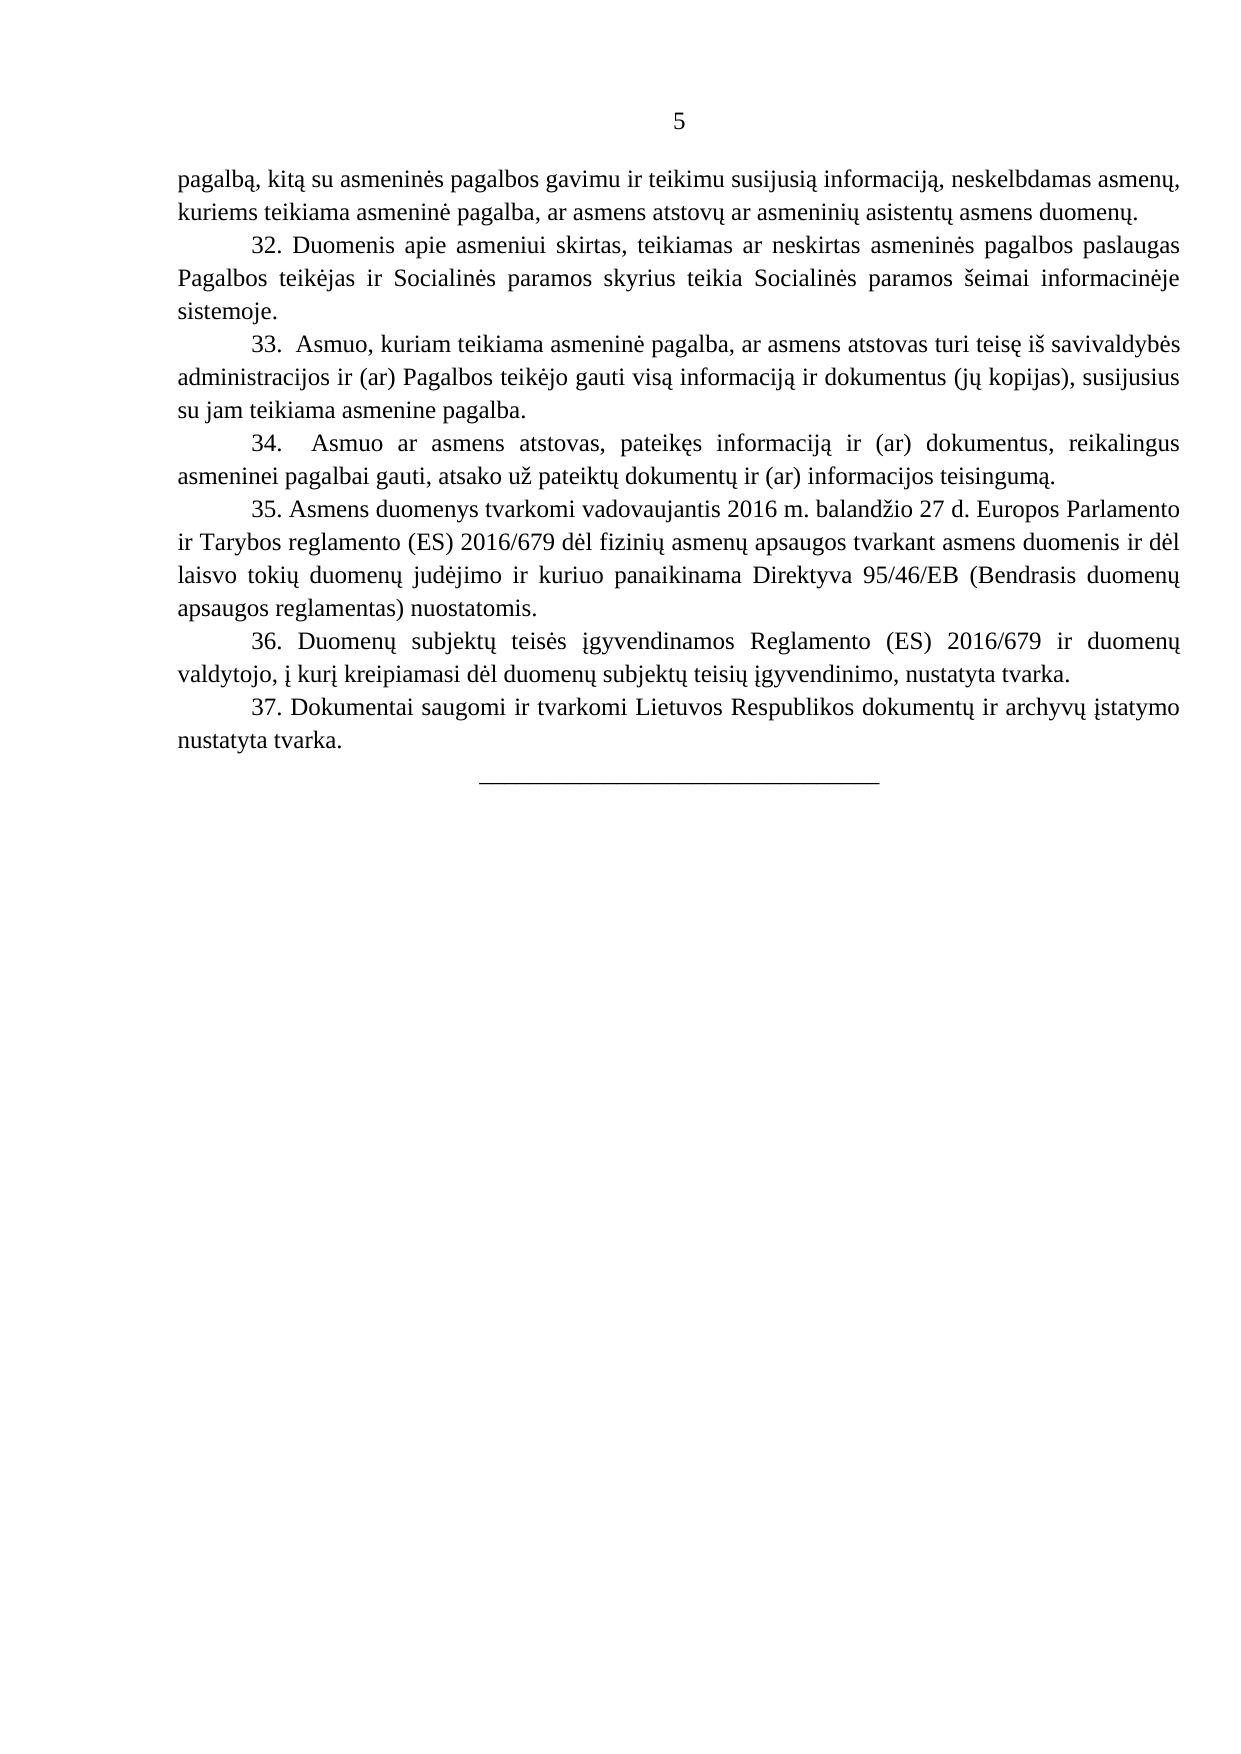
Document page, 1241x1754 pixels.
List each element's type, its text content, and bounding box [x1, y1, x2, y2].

text 37. Dokumentai saugomi ir tvarkomi Lietuvos Respublikos dokumentų ir archyvų įstatymo nustatyta tvarka. [177, 692, 1181, 754]
text 33. Asmuo, kuriam teikiama asmeninė pagalba, ar asmens atstovas turi teisę iš savivaldybės administracijos ir (ar) Pagalbos teikėjo gauti visą informaciją ir dokumentus (jų kopijas), susijusius su jam teikiama asmenine pagalba. [177, 329, 1181, 424]
text ________________________________ [177, 758, 1181, 787]
text 36. Duomenų subjektų teisės įgyvendinamos Reglamento (ES) 2016/679 ir duomenų valdytojo, į kurį kreipiamasi dėl duomenų subjektų teisių įgyvendinimo, nustatyta tvarka. [177, 626, 1181, 688]
text 34. Asmuo ar asmens atstovas, pateikęs informaciją ir (ar) dokumentus, reikalingus asmeninei pagalbai gauti, atsako už pateiktų dokumentų ir (ar) informacijos teisingumą. [177, 428, 1181, 490]
text 35. Asmens duomenys tvarkomi vadovaujantis 2016 m. balandžio 27 d. Europos Parlamento ir Tarybos reglamento (ES) 2016/679 dėl fizinių asmenų apsaugos tvarkant asmens duomenis ir dėl laisvo tokių duomenų judėjimo ir kuriuo panaikinama Direktyva 95/46/EB (Bendrasis duomenų apsaugos reglamentas) nuostatomis. [177, 494, 1181, 622]
text 32. Duomenis apie asmeniui skirtas, teikiamas ar neskirtas asmeninės pagalbos paslaugas Pagalbos teikėjas ir Socialinės paramos skyrius teikia Socialinės paramos šeimai informacinėje sistemoje. [177, 230, 1181, 325]
text pagalbą, kitą su asmeninės pagalbos gavimu ir teikimu susijusią informaciją, neskelbdamas asmenų, kuriems teikiama asmeninė pagalba, ar asmens atstovų ar asmeninių asistentų asmens duomenų. [177, 164, 1181, 226]
